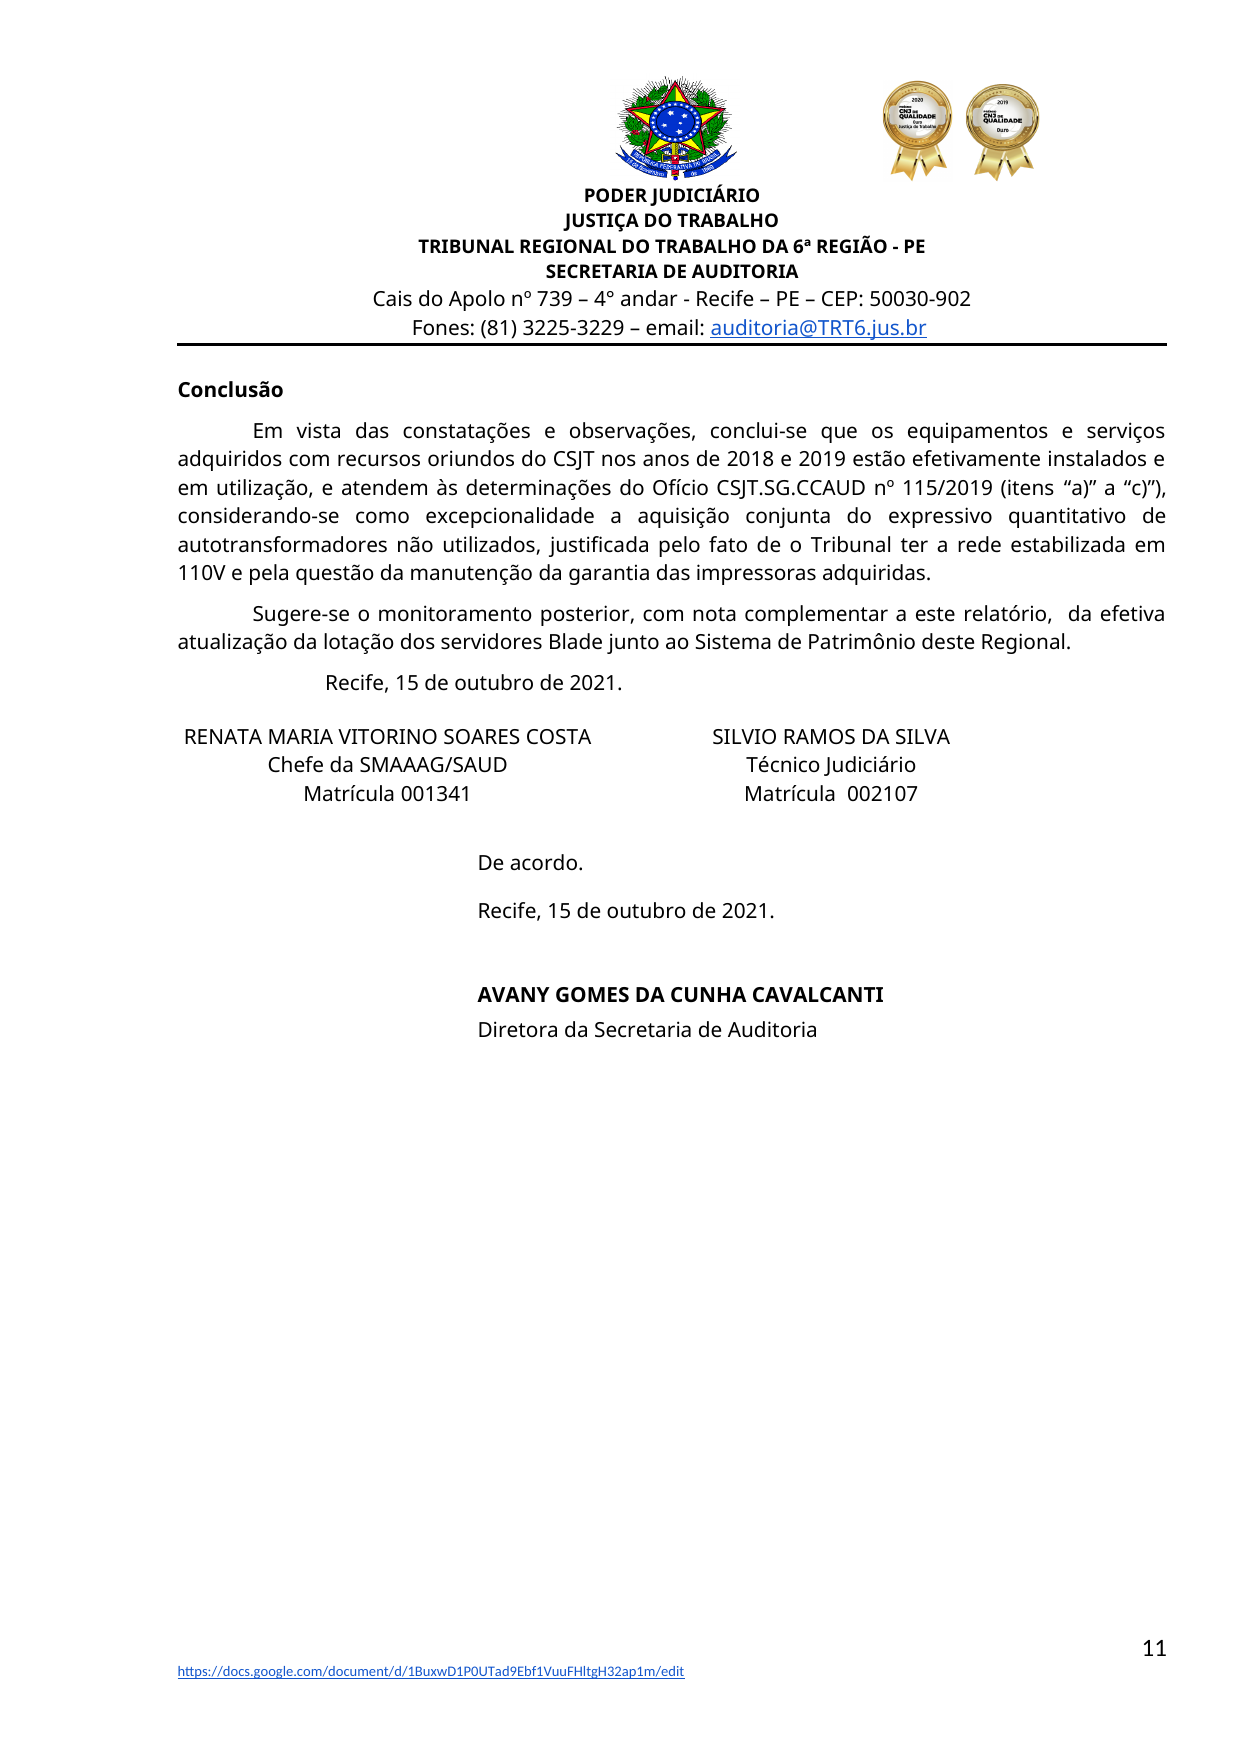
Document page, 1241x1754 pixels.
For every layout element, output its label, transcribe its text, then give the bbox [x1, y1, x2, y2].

subtitle AVANY GOMES DA CUNHA CAVALCANTI [477, 980, 1167, 1008]
table_header SILVIO RAMOS DA SILVA Técnico Judiciário Matrícula 002107 [638, 722, 1025, 807]
picture [609, 73, 740, 182]
picture [882, 80, 953, 182]
subtitle Em vista das constatações e observações, conclui-se que os equipamentos e serviços adquiridos com recursos oriundos do CSJT nos anos de 2018 e 2019 estão efetivamente instalados e em utilização, e atendem às determinações do Ofício CSJT.SG.CCAUD nº 115/2019 (itens “a)” a “c)”), considerando-se como excepcionalidade a aquisição conjunta do expressivo quantitativo de autotransformadores não utilizados, justificada pelo fato de o Tribunal ter a rede estabilizada em 110V e pela questão da manutenção da garantia das impressoras adquiridas. [177, 416, 1167, 587]
subtitle Recife, 15 de outubro de 2021. [177, 668, 1167, 697]
subtitle Recife, 15 de outubro de 2021. [477, 896, 1167, 924]
table_header [1025, 722, 1206, 807]
subtitle Conclusão [177, 375, 1167, 403]
table_header RENATA MARIA VITORINO SOARES COSTA Chefe da SMAAAG/SAUD Matrícula 001341 [138, 722, 637, 807]
subtitle Sugere-se o monitoramento posterior, com nota complementar a este relatório, da efetiva atualização da lotação dos servidores Blade junto ao Sistema de Patrimônio deste Regional. [177, 599, 1167, 656]
subtitle Diretora da Secretaria de Auditoria [477, 1015, 1167, 1044]
picture [965, 83, 1040, 182]
subtitle De acordo. [477, 848, 1167, 877]
